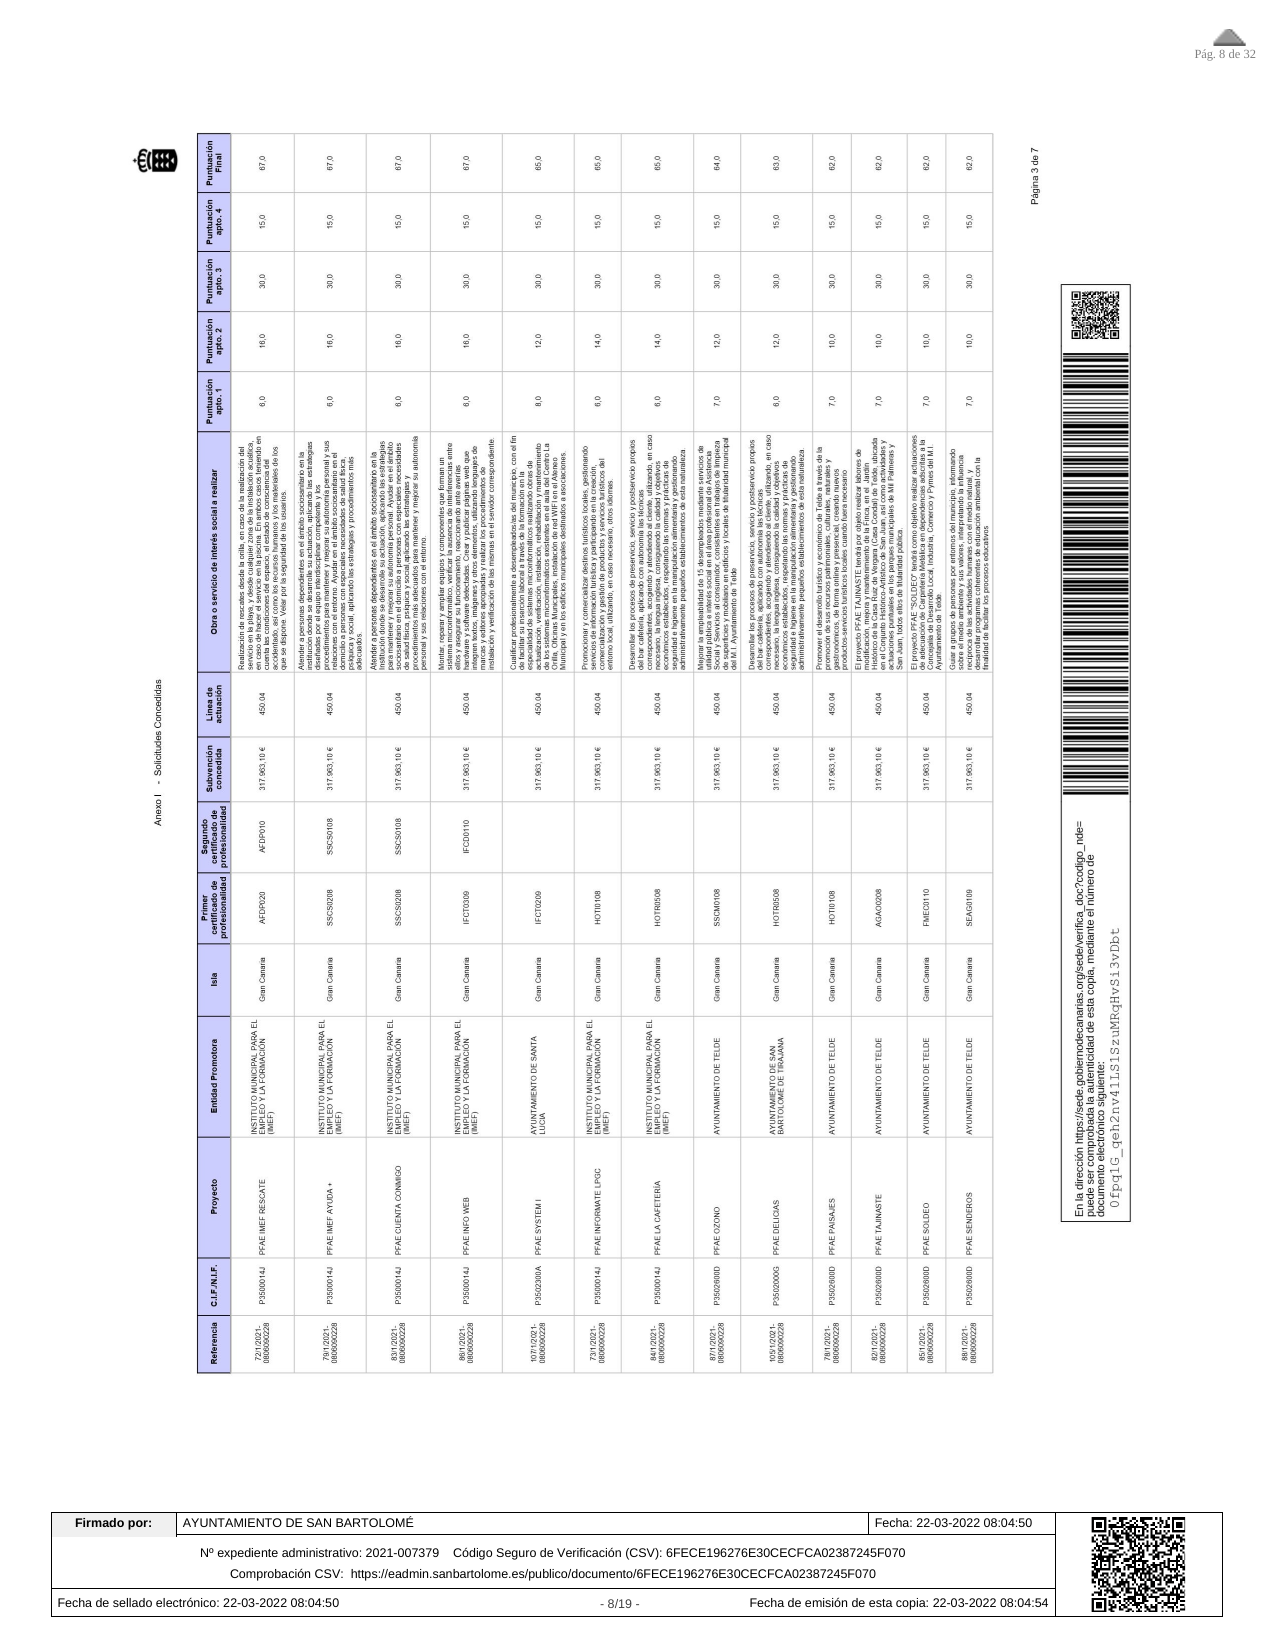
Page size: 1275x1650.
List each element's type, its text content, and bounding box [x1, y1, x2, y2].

picture [1091, 1517, 1185, 1612]
text [42, 47, 108, 61]
text Pág. 8 de 32 [1167, 47, 1256, 61]
table_header [1056, 1513, 1222, 1616]
table_header Firmado por: [52, 1513, 176, 1534]
table_header Fecha: 22-03-2022 08:04:50 [869, 1513, 1055, 1534]
table_cell Nº expediente administrativo: 2021-007379 Código Seguro de Verificación (CSV): 6FECE196276E30CECFCA02387245F070 Comprobación CSV: https://eadmin.sanbartolome.es/publico/documento/6FECE196276E30CECFCA02387245F070 [52, 1535, 1055, 1588]
picture [108, 4, 1167, 1500]
table_cell Fecha de sellado electrónico: 22-03-2022 08:04:50 - 8/19 - Fecha de emisión de esta copia: 22-03-2022 08:04:54 [52, 1589, 1055, 1616]
table_header AYUNTAMIENTO DE SAN BARTOLOMÉ [177, 1513, 868, 1534]
picture [1212, 29, 1246, 46]
